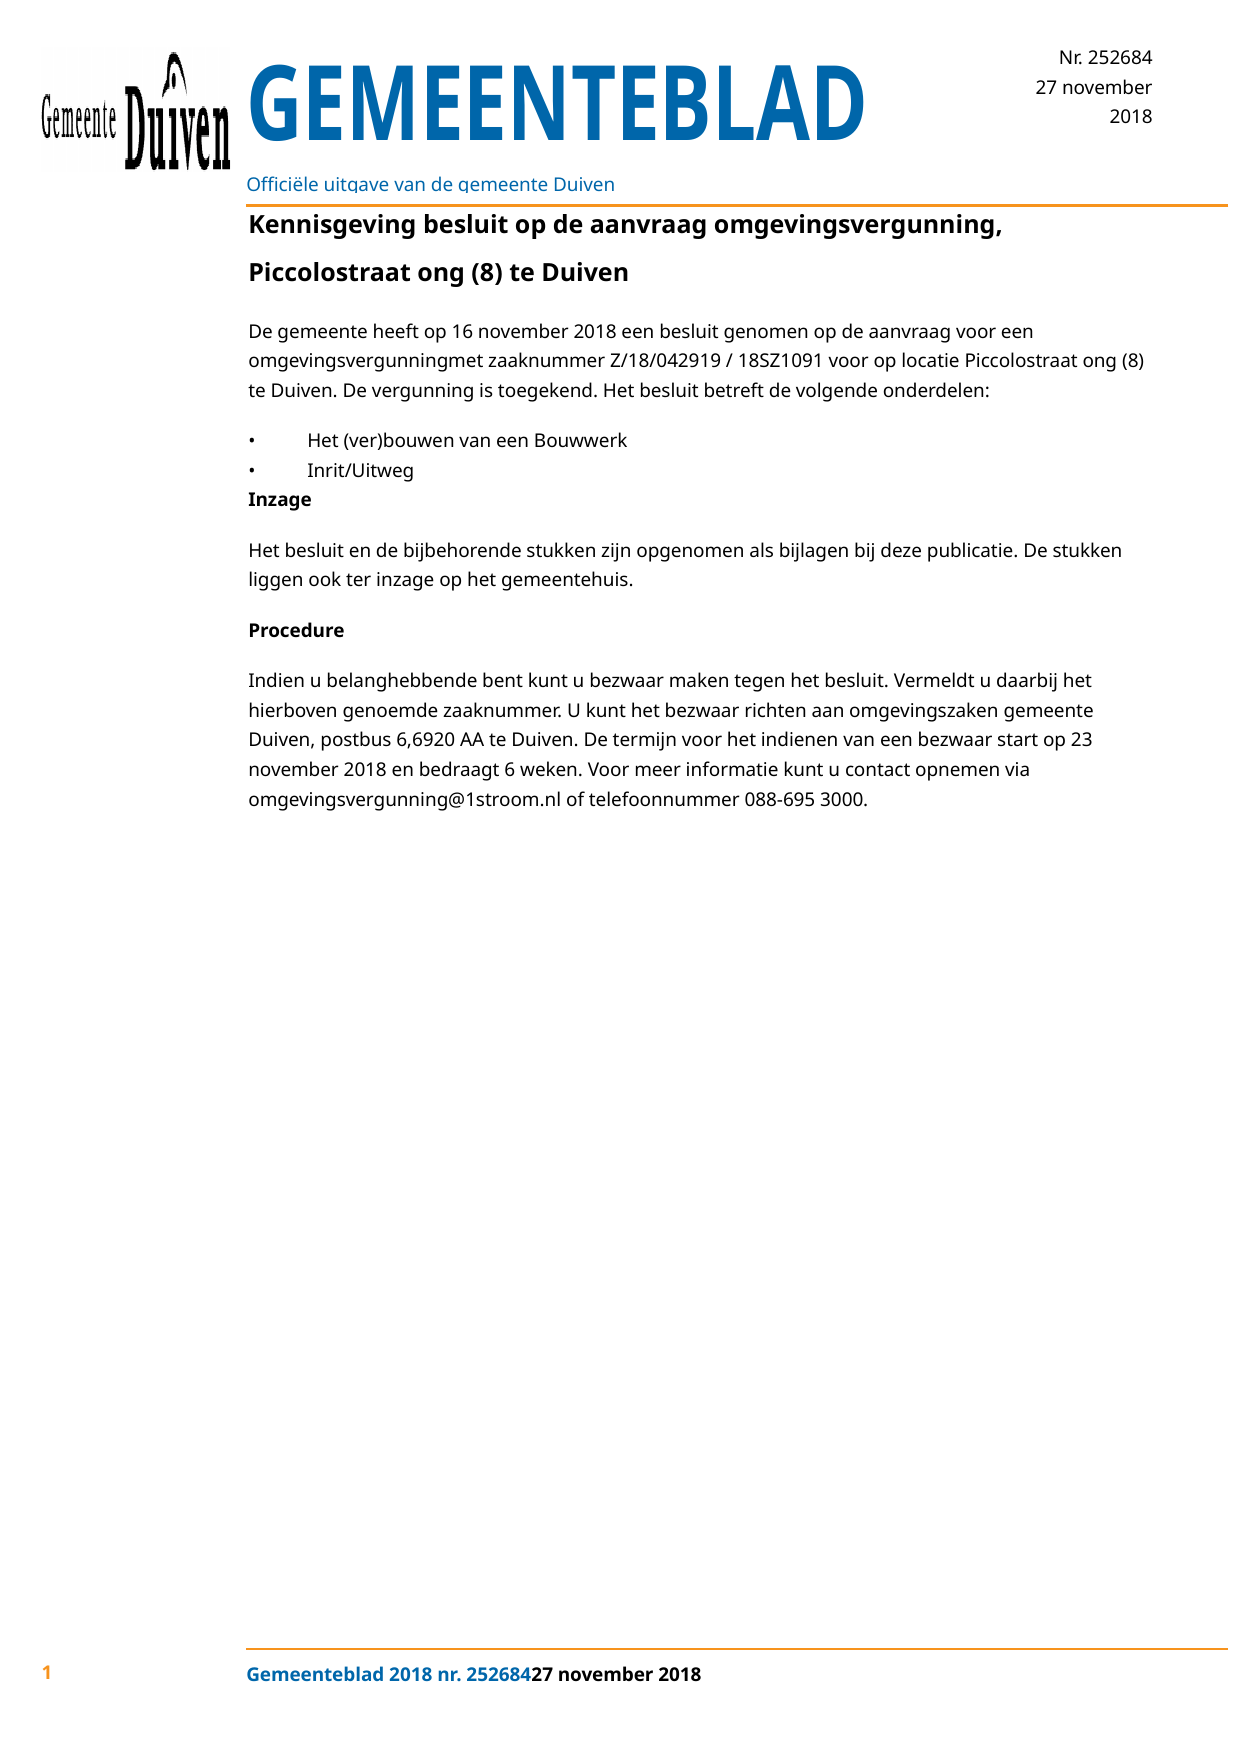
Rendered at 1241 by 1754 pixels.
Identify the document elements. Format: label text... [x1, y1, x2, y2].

text Procedure [248, 617, 1152, 643]
list Inrit/Uitweg [248, 457, 1152, 483]
text De gemeente heeft op 16 november 2018 een besluit genomen op de aanvraag voor een omgevingsvergunningmet zaaknummer Z/18/042919 / 18SZ1091 voor op locatie Piccolostraat ong (8) te Duiven. De vergunning is toegekend. Het besluit betreft de volgende onderdelen: [248, 318, 1152, 403]
picture [41, 47, 231, 172]
text Kennisgeving besluit op de aanvraag omgevingsvergunning, Piccolostraat ong (8) te Duiven [248, 207, 1152, 288]
text Inzage [248, 487, 1152, 512]
text Het besluit en de bijbehorende stukken zijn opgenomen als bijlagen bij deze publicatie. De stukken liggen ook ter inzage op het gemeentehuis. [248, 537, 1152, 592]
text Indien u belanghebbende bent kunt u bezwaar maken tegen het besluit. Vermeldt u daarbij het hierboven genoemde zaaknummer. U kunt het bezwaar richten aan omgevingszaken gemeente Duiven, postbus 6,6920 AA te Duiven. De termijn voor het indienen van een bezwaar start op 23 november 2018 en bedraagt 6 weken. Voor meer informatie kunt u contact opnemen via omgevingsvergunning@1stroom.nl of telefoonnummer 088-695 3000. [248, 667, 1152, 812]
list Het (ver)bouwen van een Bouwwerk [248, 427, 1152, 453]
